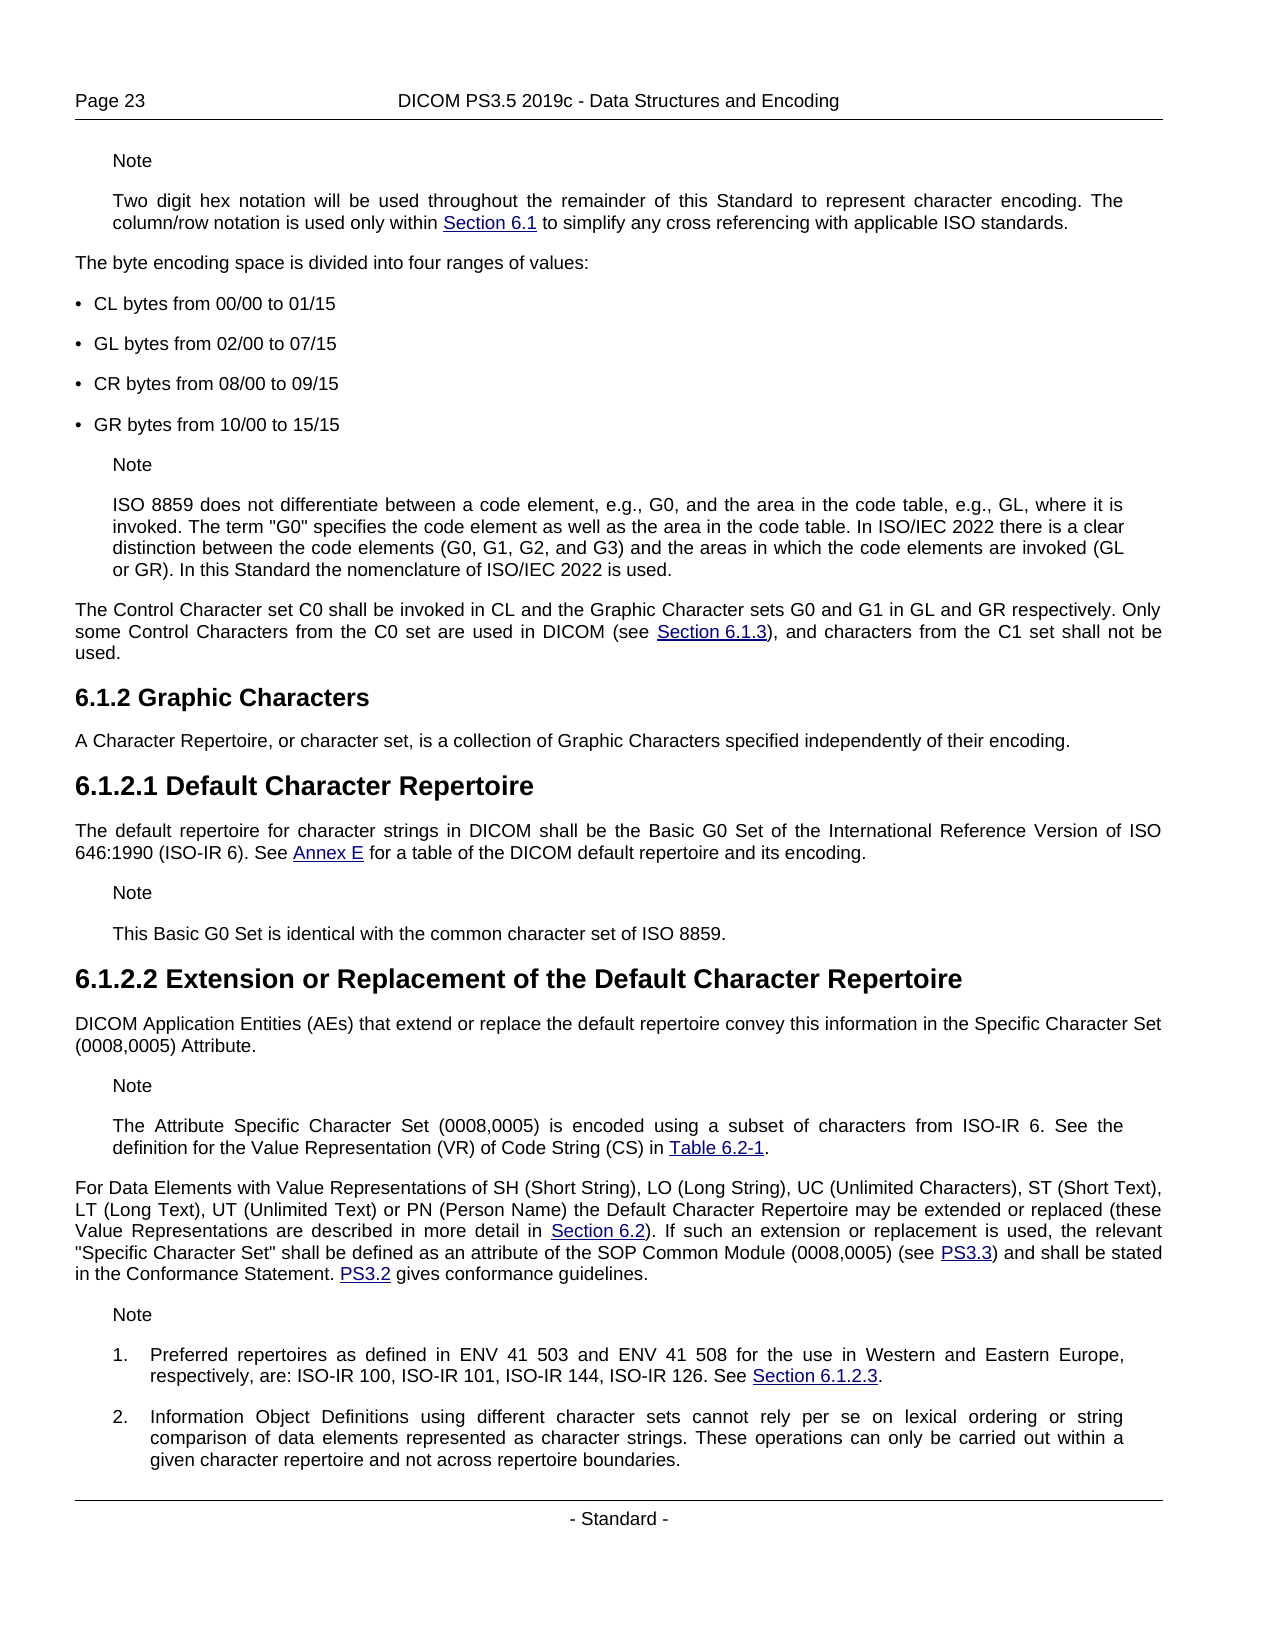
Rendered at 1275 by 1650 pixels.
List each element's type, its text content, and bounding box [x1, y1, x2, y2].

text The Control Character set C0 shall be invoked in CL and the Graphic Character sets G0 and G1 in GL and GR respectively. Only some Control Characters from the C0 set are used in DICOM (see Section 6.1.3), and characters from the C1 set shall not be used. [75, 599, 1162, 664]
text This Basic G0 Set is identical with the common character set of ISO 8859. [112, 922, 1125, 944]
text DICOM Application Entities (AEs) that extend or replace the default repertoire convey this information in the Specific Character Set (0008,0005) Attribute. [75, 1013, 1162, 1056]
text The byte encoding space is divided into four ranges of values: [75, 252, 1162, 274]
text ISO 8859 does not differentiate between a code element, e.g., G0, and the area in the code table, e.g., GL, where it is invoked. The term "G0" specifies the code element as well as the area in the code table. In ISO/IEC 2022 there is a clear distinction between the code elements (G0, G1, G2, and G3) and the areas in which the code elements are invoked (GL or GR). In this Standard the nomenclature of ISO/IEC 2022 is used. [112, 494, 1125, 580]
text For Data Elements with Value Representations of SH (Short String), LO (Long String), UC (Unlimited Characters), ST (Short Text), LT (Long Text), UT (Unlimited Text) or PN (Person Name) the Default Character Repertoire may be extended or replaced (these Value Representations are described in more detail in Section 6.2). If such an extension or replacement is used, the relevant "Specific Character Set" shall be defined as an attribute of the SOP Common Module (0008,0005) (see PS3.3) and shall be stated in the Conformance Statement. PS3.2 gives conformance guidelines. [75, 1177, 1162, 1285]
text • CR bytes from 08/00 to 09/15 [75, 373, 1162, 395]
text • CL bytes from 00/00 to 01/15 [75, 292, 1162, 314]
text The default repertoire for character strings in DICOM shall be the Basic G0 Set of the International Reference Version of ISO 646:1990 (ISO-IR 6). See Annex E for a table of the DICOM default repertoire and its encoding. [75, 820, 1162, 863]
text 2. Information Object Definitions using different character sets cannot rely per se on lexical ordering or string comparison of data elements represented as character strings. These operations can only be carried out within a given character repertoire and not across repertoire boundaries. [112, 1406, 1125, 1470]
text Note [112, 1303, 1125, 1325]
text Note [112, 1075, 1125, 1096]
text 6.1.2.1 Default Character Repertoire [75, 770, 1162, 802]
text Note [112, 150, 1125, 172]
text 1. Preferred repertoires as defined in ENV 41 503 and ENV 41 508 for the use in Western and Eastern Europe, respectively, are: ISO-IR 100, ISO-IR 101, ISO-IR 144, ISO-IR 126. See Section 6.1.2.3. [112, 1344, 1125, 1387]
text Note [112, 454, 1125, 475]
text The Attribute Specific Character Set (0008,0005) is encoded using a subset of characters from ISO-IR 6. See the definition for the Value Representation (VR) of Code String (CS) in Table 6.2-1. [112, 1115, 1125, 1158]
text A Character Repertoire, or character set, is a collection of Graphic Characters specified independently of their encoding. [75, 730, 1162, 752]
text Two digit hex notation will be used throughout the remainder of this Standard to represent character encoding. The column/row notation is used only within Section 6.1 to simplify any cross referencing with applicable ISO standards. [112, 190, 1125, 233]
text 6.1.2.2 Extension or Replacement of the Default Character Repertoire [75, 963, 1162, 994]
text 6.1.2 Graphic Characters [75, 682, 1162, 711]
text • GL bytes from 02/00 to 07/15 [75, 333, 1162, 354]
text Note [112, 882, 1125, 904]
text • GR bytes from 10/00 to 15/15 [75, 413, 1162, 435]
